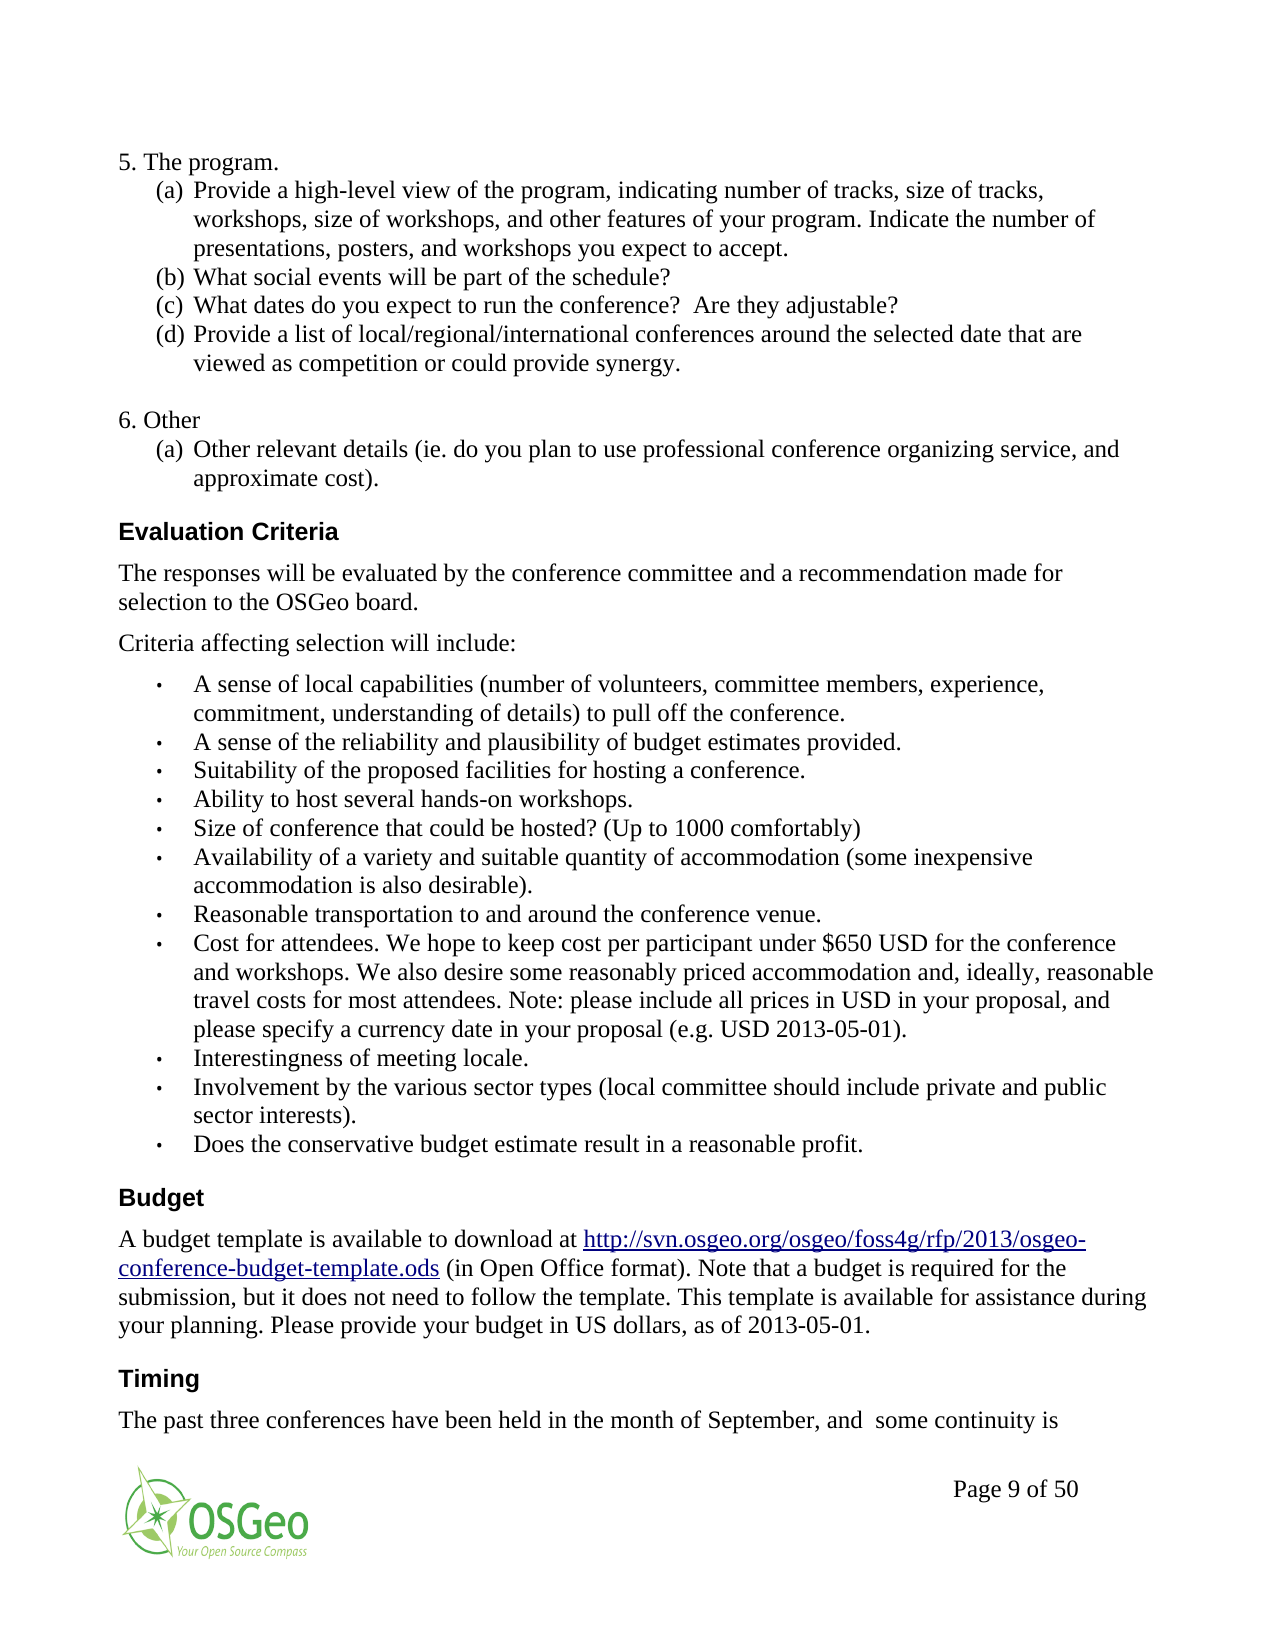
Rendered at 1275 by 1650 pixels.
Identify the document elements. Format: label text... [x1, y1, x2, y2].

text The responses will be evaluated by the conference committee and a recommendation made for selection to the OSGeo board. [118, 558, 1157, 616]
text The past three conferences have been held in the month of September, and some continuity is [118, 1406, 1157, 1434]
text Criteria affecting selection will include: [118, 628, 1157, 657]
list What social events will be part of the schedule? [156, 262, 1157, 291]
list Availability of a variety and suitable quantity of accommodation (some inexpensive accommodation is also desirable). [156, 842, 1157, 899]
list Reasonable transportation to and around the conference venue. [156, 899, 1157, 928]
list Size of conference that could be hosted? (Up to 1000 comfortably) [156, 813, 1157, 842]
subtitle Evaluation Criteria [118, 517, 1157, 546]
subtitle Budget [118, 1183, 1157, 1212]
list A sense of local capabilities (number of volunteers, committee members, experience, commitment, understanding of details) to pull off the conference. [156, 669, 1157, 727]
text A budget template is available to download at http://svn.osgeo.org/osgeo/foss4g/rfp/2013/osgeo-conference-budget-template.ods (in Open Office format). Note that a budget is required for the submission, but it does not need to follow the template. This template is available for assistance during your planning. Please provide your budget in US dollars, as of 2013-05-01. [118, 1224, 1157, 1339]
list Ability to host several hands-on workshops. [156, 784, 1157, 813]
text 6. Other [118, 406, 1157, 434]
list Interestingness of meeting locale. [156, 1043, 1157, 1072]
list Provide a list of local/regional/international conferences around the selected date that are viewed as competition or could provide synergy. [156, 319, 1157, 377]
text 5. The program. [118, 147, 1157, 176]
list A sense of the reliability and plausibility of budget estimates provided. [156, 727, 1157, 756]
list Involvement by the various sector types (local committee should include private and public sector interests). [156, 1072, 1157, 1129]
list Suitability of the proposed facilities for hosting a conference. [156, 756, 1157, 784]
picture [119, 1458, 310, 1566]
list Does the conservative budget estimate result in a reasonable profit. [156, 1129, 1157, 1158]
list Cost for attendees. We hope to keep cost per participant under $650 USD for the conference and workshops. We also desire some reasonably priced accommodation and, ideally, reasonable travel costs for most attendees. Note: please include all prices in USD in your proposal, and please specify a currency date in your proposal (e.g. USD 2013-05-01). [156, 928, 1157, 1043]
subtitle Timing [118, 1364, 1157, 1393]
list Other relevant details (ie. do you plan to use professional conference organizing service, and approximate cost). [156, 434, 1157, 492]
list Provide a high-level view of the program, indicating number of tracks, size of tracks, workshops, size of workshops, and other features of your program. Indicate the number of presentations, posters, and workshops you expect to accept. [156, 176, 1157, 262]
list What dates do you expect to run the conference? Are they adjustable? [156, 291, 1157, 319]
